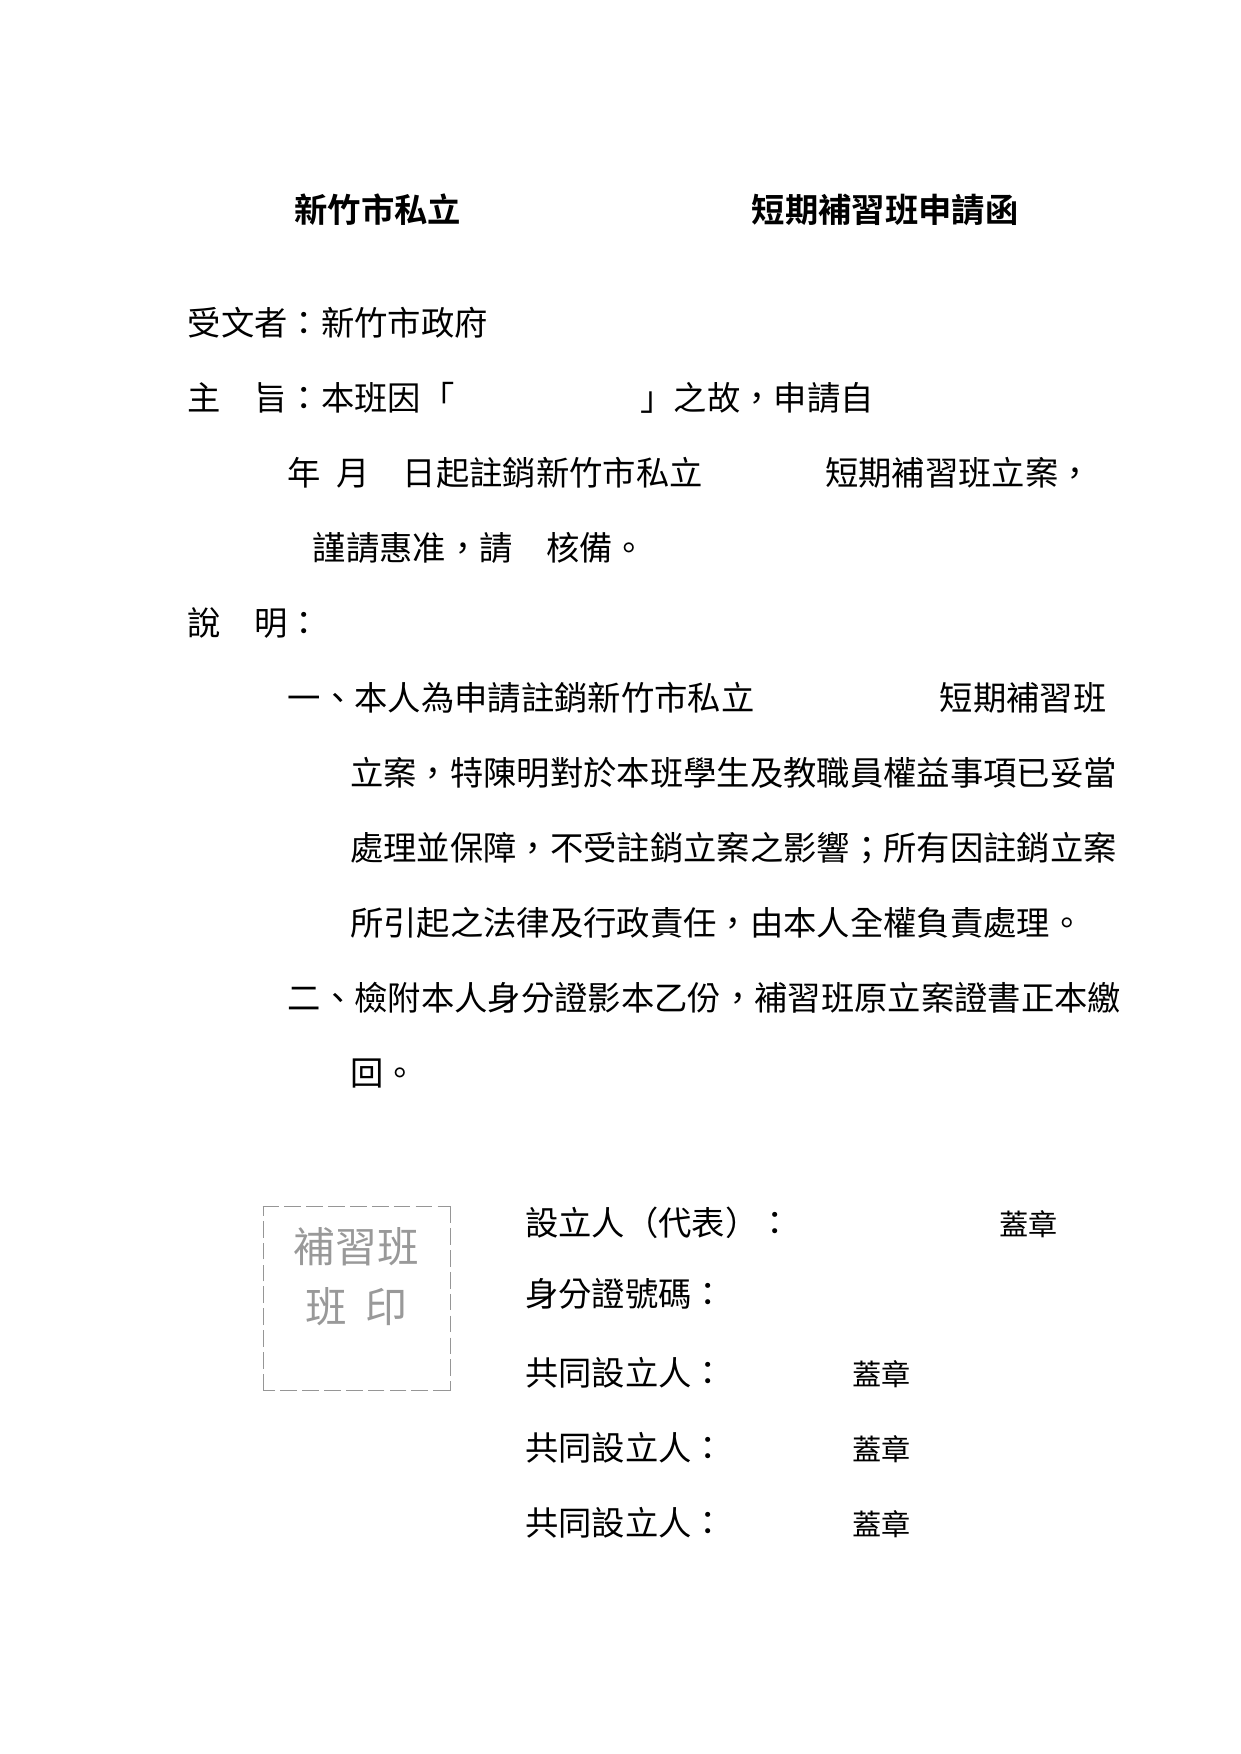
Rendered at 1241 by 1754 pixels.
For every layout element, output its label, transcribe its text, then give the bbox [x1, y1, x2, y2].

text 一、本人為申請註銷新竹市私立 短期補習班立案，特陳明對於本班學生及教職員權益事項已妥當處理並保障，不受註銷立案之影響；所有因註銷立案所引起之法律及行政責任，由本人全權負責處理。 [287, 652, 1125, 952]
text 設立人（代表）： 蓋章 [350, 1177, 1125, 1252]
text 主 旨：本班因「 」之故，申請自 [187, 352, 1125, 427]
text 受文者：新竹市政府 [187, 277, 1125, 352]
text 新竹市私立 短期補習班申請函 [187, 164, 1125, 239]
text 共同設立人： 蓋章 [350, 1477, 1125, 1552]
text 年 月 日起註銷新竹市私立 短期補習班立案，謹請惠准，請 核備。 [187, 427, 1125, 577]
text 二、檢附本人身分證影本乙份，補習班原立案證書正本繳回。 [287, 952, 1125, 1102]
text 說 明： [187, 577, 1125, 652]
text 共同設立人： 蓋章 [350, 1402, 1125, 1477]
text 身分證號碼： [450, 1252, 1125, 1327]
text 共同設立人： 蓋章 [350, 1327, 1125, 1402]
text 班 印 [278, 1274, 435, 1334]
text 補習班 [278, 1214, 435, 1274]
